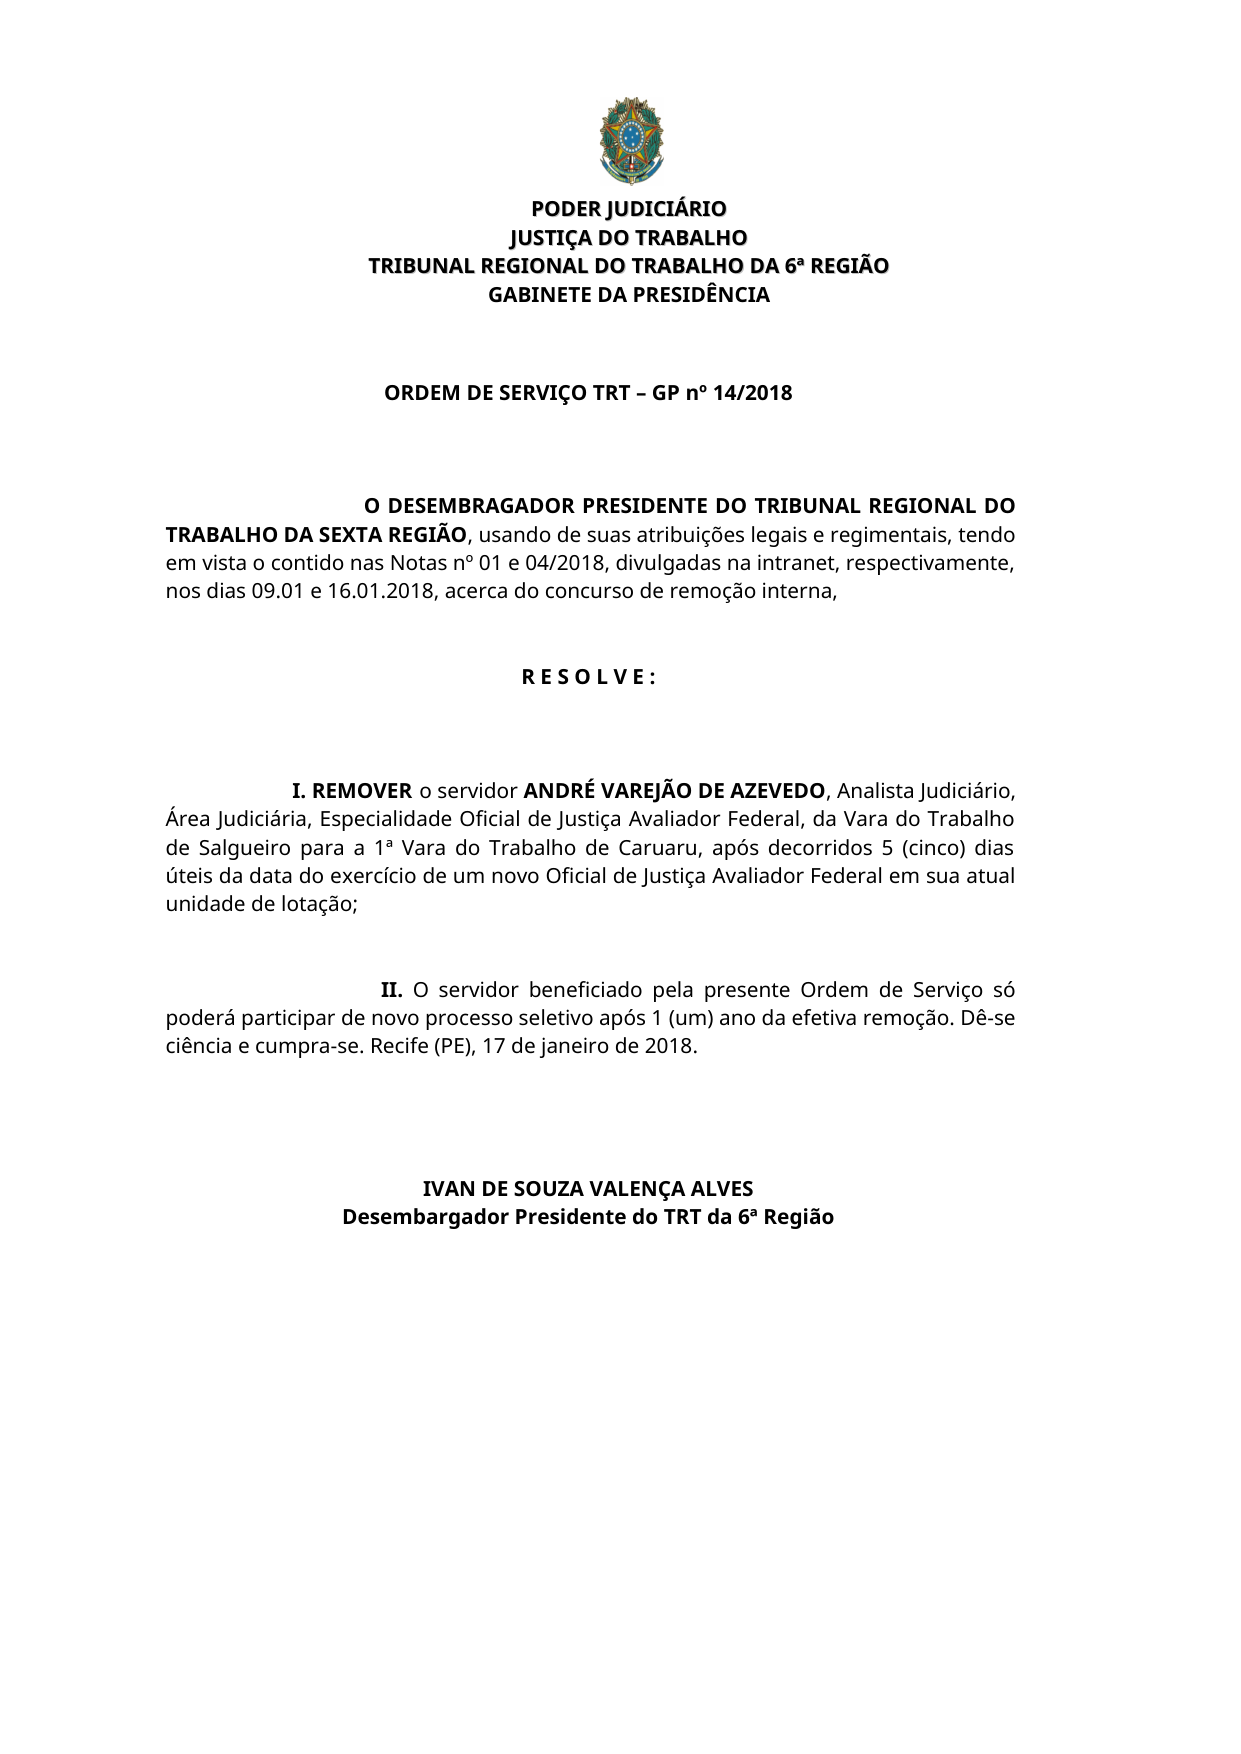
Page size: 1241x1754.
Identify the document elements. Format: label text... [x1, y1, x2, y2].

text ORDEM DE SERVIÇO TRT – GP nº 14/2018 [165, 378, 1016, 406]
text R E S O L V E : [165, 662, 1016, 690]
text JUSTIÇA DO TRABALHO [165, 223, 1092, 251]
text IVAN DE SOUZA VALENÇA ALVES [165, 1174, 1016, 1202]
text O DESEMBRAGADOR PRESIDENTE DO TRIBUNAL REGIONAL DO TRABALHO DA SEXTA REGIÃO, usando de suas atribuições legais e regimentais, tendo em vista o contido nas Notas nº 01 e 04/2018, divulgadas na intranet, respectivamente, nos dias 09.01 e 16.01.2018, acerca do concurso de remoção interna, [165, 491, 1016, 605]
text I. REMOVER o servidor ANDRÉ VAREJÃO DE AZEVEDO, Analista Judiciário, Área Judiciária, Especialidade Oficial de Justiça Avaliador Federal, da Vara do Trabalho de Salgueiro para a 1ª Vara do Trabalho de Caruaru, após decorridos 5 (cinco) dias úteis da data do exercício de um novo Oficial de Justiça Avaliador Federal em sua atual unidade de lotação; [165, 776, 1016, 918]
picture [599, 97, 664, 186]
text Desembargador Presidente do TRT da 6ª Região [165, 1202, 1016, 1231]
text GABINETE DA PRESIDÊNCIA [165, 280, 1092, 308]
text PODER JUDICIÁRIO [165, 194, 1092, 223]
text II. O servidor beneficiado pela presente Ordem de Serviço só poderá participar de novo processo seletivo após 1 (um) ano da efetiva remoção. Dê-se ciência e cumpra-se. Recife (PE), 17 de janeiro de 2018. [165, 975, 1016, 1060]
text TRIBUNAL REGIONAL DO TRABALHO DA 6ª REGIÃO [165, 251, 1092, 280]
